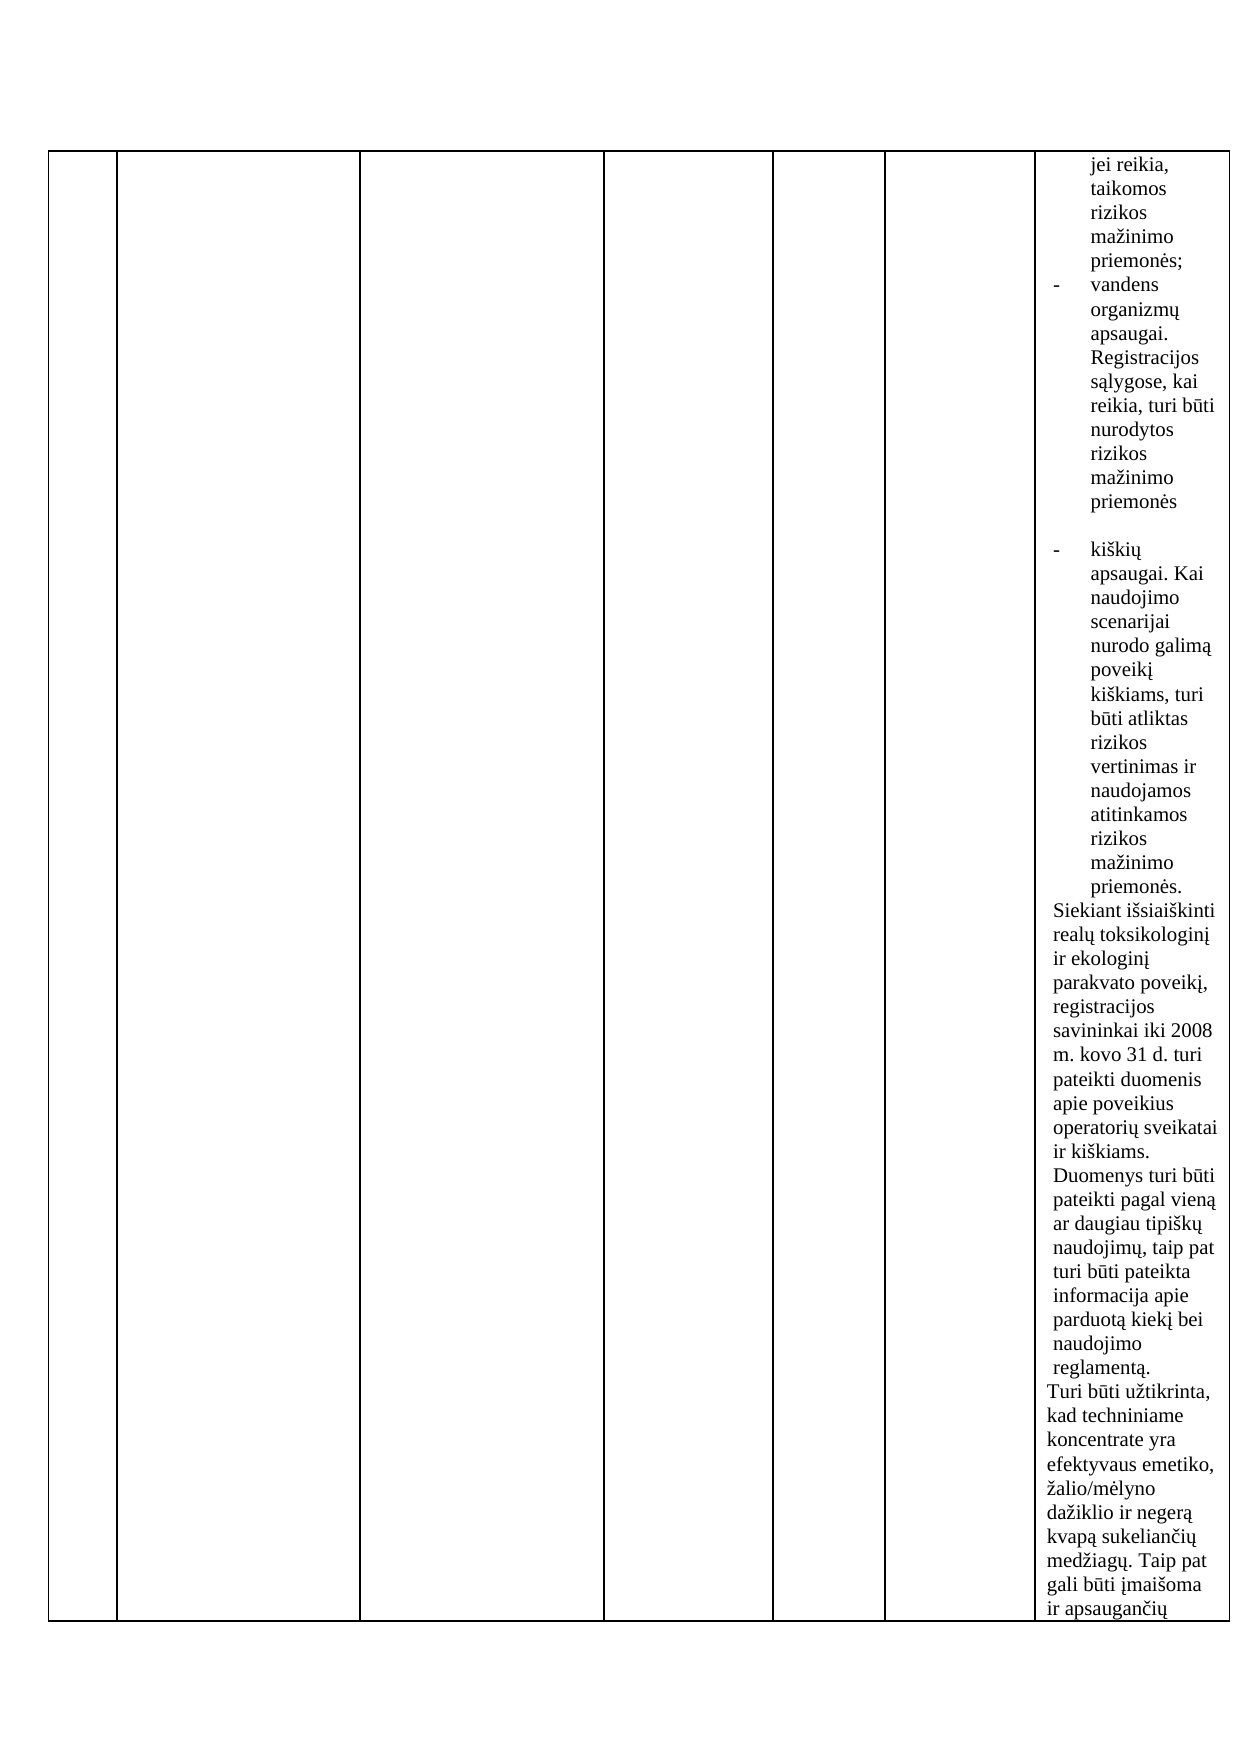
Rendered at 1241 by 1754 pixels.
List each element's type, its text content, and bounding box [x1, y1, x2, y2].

table_cell [605, 152, 772, 1620]
table_cell [118, 152, 359, 1620]
table_cell [1230, 150, 1240, 1620]
table_cell [774, 152, 884, 1620]
table_cell [361, 152, 603, 1620]
table_cell jei reikia, taikomos rizikos mažinimo priemonės; vandens organizmų apsaugai. Registracijos sąlygose, kai reikia, turi būti nurodytos rizikos mažinimo priemonės kiškių apsaugai. Kai naudojimo scenarijai nurodo galimą poveikį kiškiams, turi būti atliktas rizikos vertinimas ir naudojamos atitinkamos rizikos mažinimo priemonės. Siekiant išsiaiškinti realų toksikologinį ir ekologinį parakvato poveikį, registracijos savininkai iki 2008 m. kovo 31 d. turi pateikti duomenis apie poveikius operatorių sveikatai ir kiškiams. Duomenys turi būti pateikti pagal vieną ar daugiau tipiškų naudojimų, taip pat turi būti pateikta informacija apie parduotą kiekį bei naudojimo reglamentą. Turi būti užtikrinta, kad techniniame koncentrate yra efektyvaus emetiko, žalio/mėlyno dažiklio ir negerą kvapą sukeliančių medžiagų. Taip pat gali būti įmaišoma ir apsaugančių [1036, 152, 1229, 1620]
table_cell [49, 152, 116, 1620]
table_cell [886, 152, 1034, 1620]
